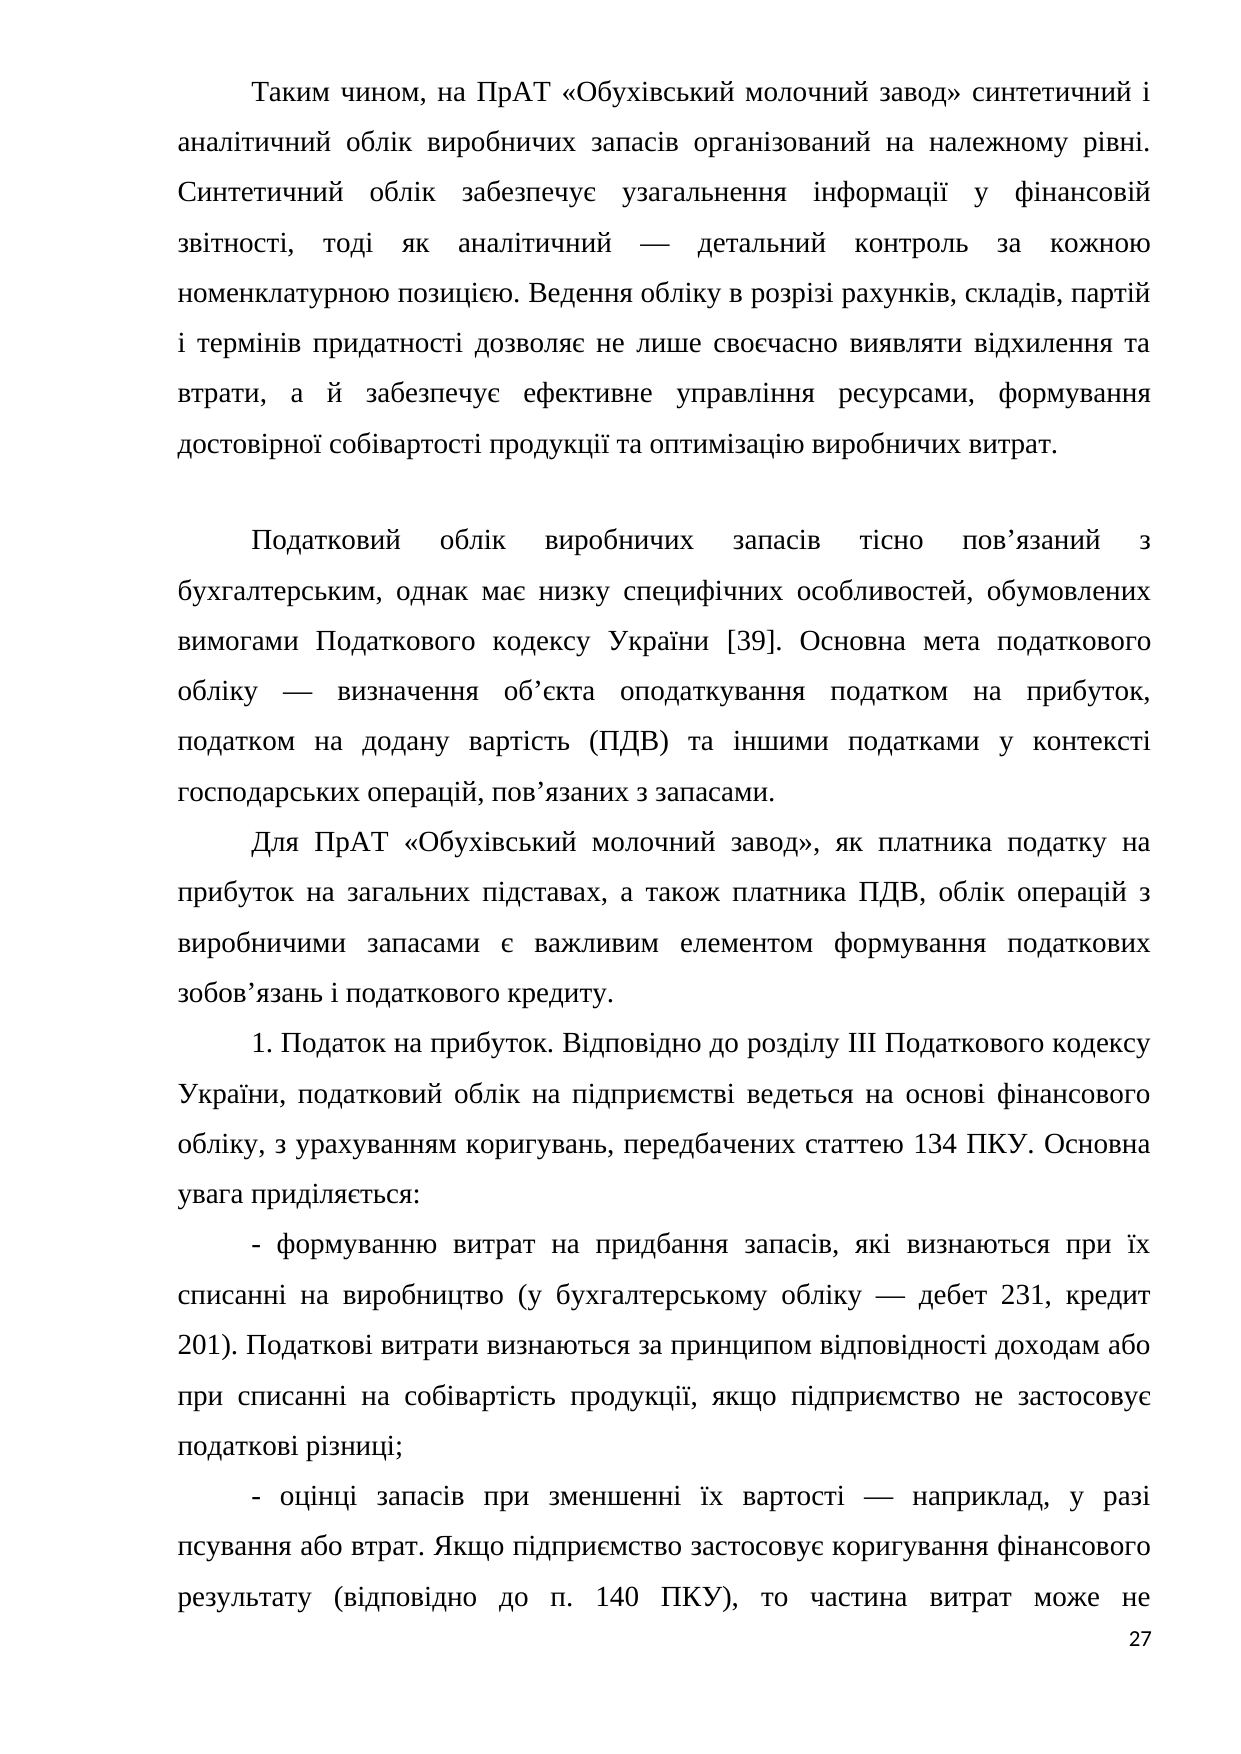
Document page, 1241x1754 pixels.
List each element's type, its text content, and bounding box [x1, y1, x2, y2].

text Податковий облік виробничих запасів тісно пов’язаний з бухгалтерським, однак має низку специфічних особливостей, обумовлених вимогами Податкового кодексу України [39]. Основна мета податкового обліку — визначення об’єкта оподаткування податком на прибуток, податком на додану вартість (ПДВ) та іншими податками у контексті господарських операцій, пов’язаних з запасами. [177, 522, 1152, 807]
text - формуванню витрат на придбання запасів, які визнаються при їх списанні на виробництво (у бухгалтерському обліку — дебет 231, кредит 201). Податкові витрати визнаються за принципом відповідності доходам або при списанні на собівартість продукції, якщо підприємство не застосовує податкові різниці; [177, 1227, 1152, 1461]
text Таким чином, на ПрАТ «Обухівський молочний завод» синтетичний і аналітичний облік виробничих запасів організований на належному рівні. Синтетичний облік забезпечує узагальнення інформації у фінансовій звітності, тоді як аналітичний — детальний контроль за кожною номенклатурною позицією. Ведення обліку в розрізі рахунків, складів, партій і термінів придатності дозволяє не лише своєчасно виявляти відхилення та втрати, а й забезпечує ефективне управління ресурсами, формування достовірної собівартості продукції та оптимізацію виробничих витрат. [177, 74, 1152, 459]
text - оцінці запасів при зменшенні їх вартості — наприклад, у разі псування або втрат. Якщо підприємство застосовує коригування фінансового результату (відповідно до п. 140 ПКУ), то частина витрат може не [177, 1478, 1152, 1612]
text Для ПрАТ «Обухівський молочний завод», як платника податку на прибуток на загальних підставах, а також платника ПДВ, облік операцій з виробничими запасами є важливим елементом формування податкових зобов’язань і податкового кредиту. [177, 824, 1152, 1009]
text 1. Податок на прибуток. Відповідно до розділу ІІІ Податкового кодексу України, податковий облік на підприємстві ведеться на основі фінансового обліку, з урахуванням коригувань, передбачених статтею 134 ПКУ. Основна увага приділяється: [177, 1025, 1152, 1210]
